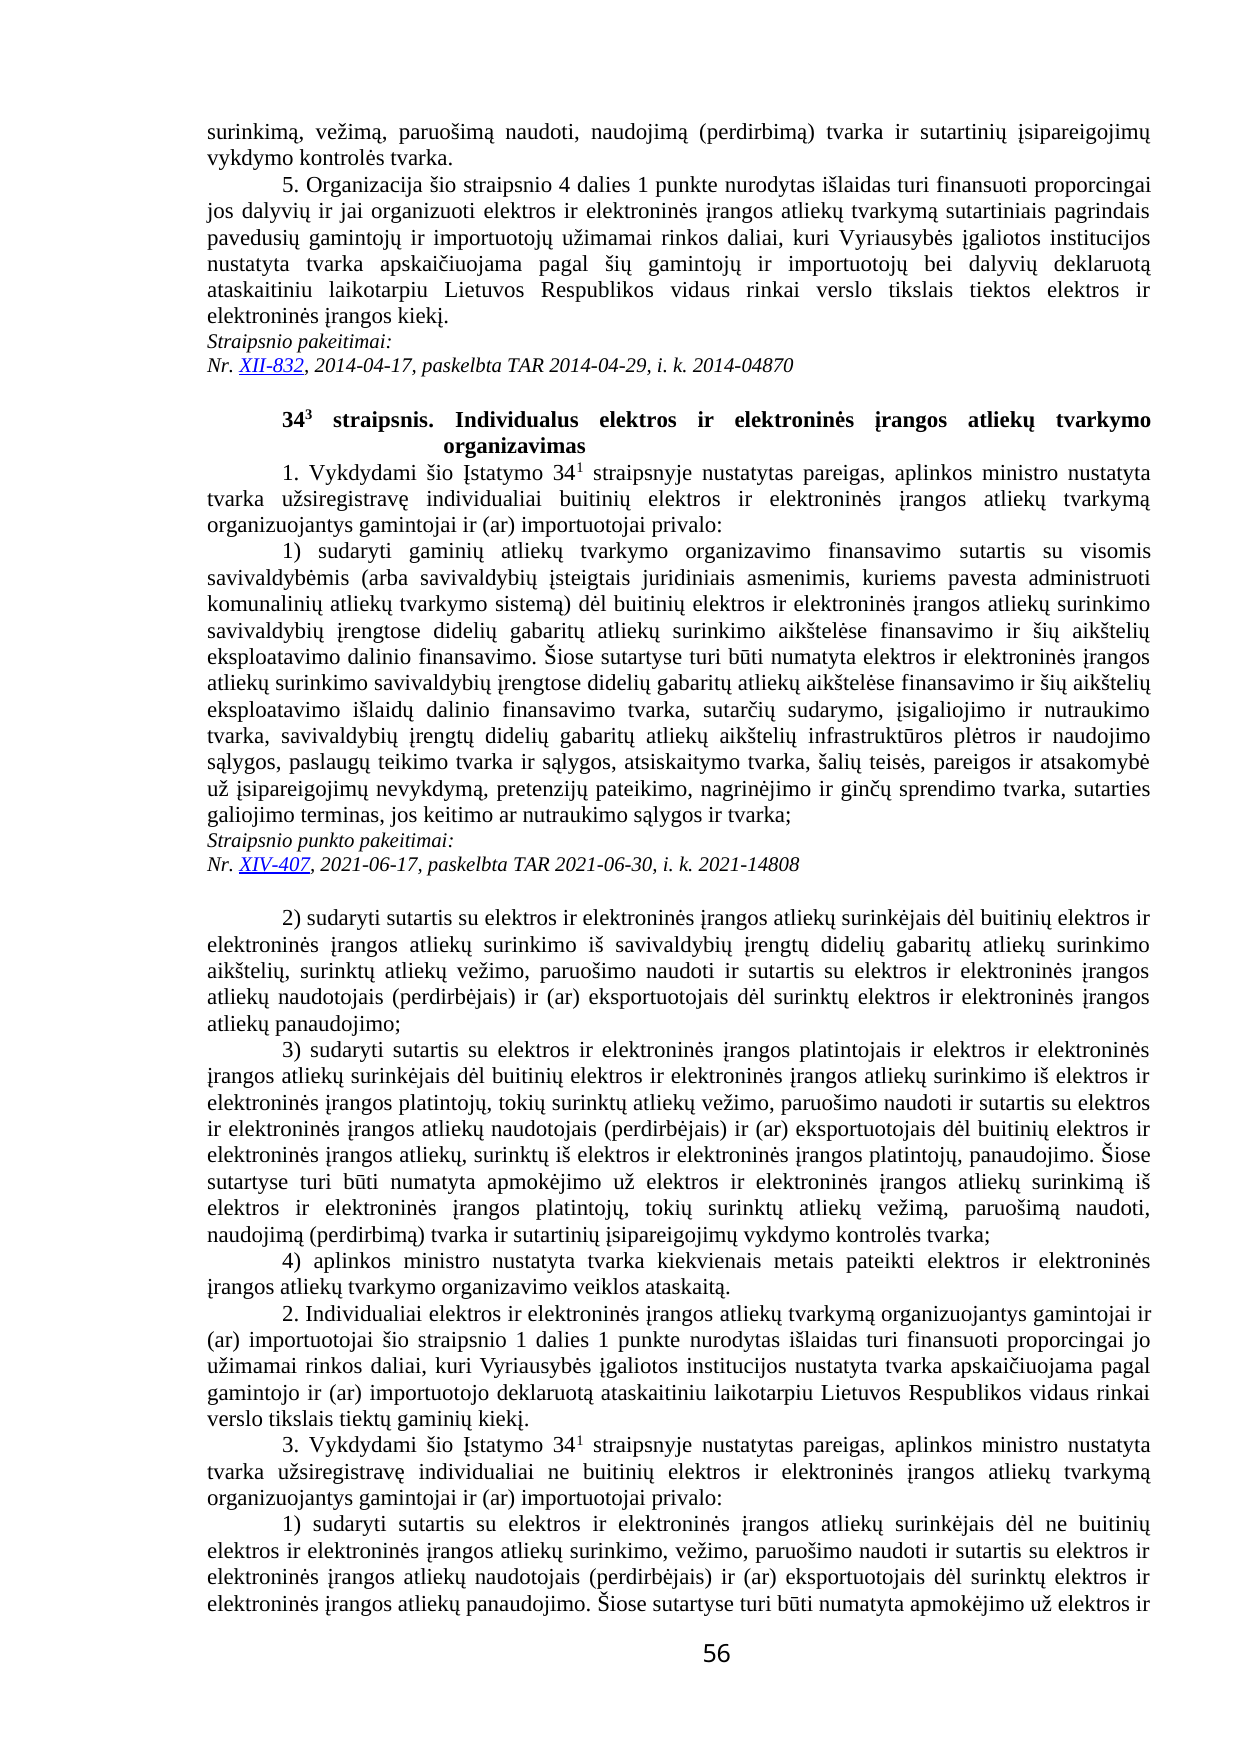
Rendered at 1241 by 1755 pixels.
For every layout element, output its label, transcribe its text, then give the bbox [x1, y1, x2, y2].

text 4) aplinkos ministro nustatyta tvarka kiekvienais metais pateikti elektros ir elektroninės įrangos atliekų tvarkymo organizavimo veiklos ataskaitą. [207, 1247, 1152, 1300]
text 3) sudaryti sutartis su elektros ir elektroninės įrangos platintojais ir elektros ir elektroninės įrangos atliekų surinkėjais dėl buitinių elektros ir elektroninės įrangos atliekų surinkimo iš elektros ir elektroninės įrangos platintojų, tokių surinktų atliekų vežimo, paruošimo naudoti ir sutartis su elektros ir elektroninės įrangos atliekų naudotojais (perdirbėjais) ir (ar) eksportuotojais dėl buitinių elektros ir elektroninės įrangos atliekų, surinktų iš elektros ir elektroninės įrangos platintojų, panaudojimo. Šiose sutartyse turi būti numatyta apmokėjimo už elektros ir elektroninės įrangos atliekų surinkimą iš elektros ir elektroninės įrangos platintojų, tokių surinktų atliekų vežimą, paruošimą naudoti, naudojimą (perdirbimą) tvarka ir sutartinių įsipareigojimų vykdymo kontrolės tvarka; [207, 1036, 1152, 1247]
text 2) sudaryti sutartis su elektros ir elektroninės įrangos atliekų surinkėjais dėl buitinių elektros ir elektroninės įrangos atliekų surinkimo iš savivaldybių įrengtų didelių gabaritų atliekų surinkimo aikštelių, surinktų atliekų vežimo, paruošimo naudoti ir sutartis su elektros ir elektroninės įrangos atliekų naudotojais (perdirbėjais) ir (ar) eksportuotojais dėl surinktų elektros ir elektroninės įrangos atliekų panaudojimo; [207, 904, 1152, 1036]
text surinkimą, vežimą, paruošimą naudoti, naudojimą (perdirbimą) tvarka ir sutartinių įsipareigojimų vykdymo kontrolės tvarka. [207, 118, 1152, 171]
text 5. Organizacija šio straipsnio 4 dalies 1 punkte nurodytas išlaidas turi finansuoti proporcingai jos dalyvių ir jai organizuoti elektros ir elektroninės įrangos atliekų tvarkymą sutartiniais pagrindais pavedusių gamintojų ir importuotojų užimamai rinkos daliai, kuri Vyriausybės įgaliotos institucijos nustatyta tvarka apskaičiuojama pagal šių gamintojų ir importuotojų bei dalyvių deklaruotą ataskaitiniu laikotarpiu Lietuvos Respublikos vidaus rinkai verslo tikslais tiektos elektros ir elektroninės įrangos kiekį. [207, 171, 1152, 329]
text 2. Individualiai elektros ir elektroninės įrangos atliekų tvarkymą organizuojantys gamintojai ir (ar) importuotojai šio straipsnio 1 dalies 1 punkte nurodytas išlaidas turi finansuoti proporcingai jo užimamai rinkos daliai, kuri Vyriausybės įgaliotos institucijos nustatyta tvarka apskaičiuojama pagal gamintojo ir (ar) importuotojo deklaruotą ataskaitiniu laikotarpiu Lietuvos Respublikos vidaus rinkai verslo tikslais tiektų gaminių kiekį. [207, 1300, 1152, 1431]
text Nr. XII-832, 2014-04-17, paskelbta TAR 2014-04-29, i. k. 2014-04870 [207, 353, 1152, 377]
text 3. Vykdydami šio Įstatymo 341 straipsnyje nustatytas pareigas, aplinkos ministro nustatyta tvarka užsiregistravę individualiai ne buitinių elektros ir elektroninės įrangos atliekų tvarkymą organizuojantys gamintojai ir (ar) importuotojai privalo: [207, 1431, 1152, 1511]
text Nr. XIV-407, 2021-06-17, paskelbta TAR 2021-06-30, i. k. 2021-14808 [207, 852, 1152, 876]
text Straipsnio punkto pakeitimai: [207, 827, 1152, 852]
text 1) sudaryti sutartis su elektros ir elektroninės įrangos atliekų surinkėjais dėl ne buitinių elektros ir elektroninės įrangos atliekų surinkimo, vežimo, paruošimo naudoti ir sutartis su elektros ir elektroninės įrangos atliekų naudotojais (perdirbėjais) ir (ar) eksportuotojais dėl surinktų elektros ir elektroninės įrangos atliekų panaudojimo. Šiose sutartyse turi būti numatyta apmokėjimo už elektros ir [207, 1511, 1152, 1616]
text Straipsnio pakeitimai: [207, 329, 1152, 353]
text 343 straipsnis. Individualus elektros ir elektroninės įrangos atliekų tvarkymo organizavimas [282, 406, 1152, 458]
text 1) sudaryti gaminių atliekų tvarkymo organizavimo finansavimo sutartis su visomis savivaldybėmis (arba savivaldybių įsteigtais juridiniais asmenimis, kuriems pavesta administruoti komunalinių atliekų tvarkymo sistemą) dėl buitinių elektros ir elektroninės įrangos atliekų surinkimo savivaldybių įrengtose didelių gabaritų atliekų surinkimo aikštelėse finansavimo ir šių aikštelių eksploatavimo dalinio finansavimo. Šiose sutartyse turi būti numatyta elektros ir elektroninės įrangos atliekų surinkimo savivaldybių įrengtose didelių gabaritų atliekų aikštelėse finansavimo ir šių aikštelių eksploatavimo išlaidų dalinio finansavimo tvarka, sutarčių sudarymo, įsigaliojimo ir nutraukimo tvarka, savivaldybių įrengtų didelių gabaritų atliekų aikštelių infrastruktūros plėtros ir naudojimo sąlygos, paslaugų teikimo tvarka ir sąlygos, atsiskaitymo tvarka, šalių teisės, pareigos ir atsakomybė už įsipareigojimų nevykdymą, pretenzijų pateikimo, nagrinėjimo ir ginčų sprendimo tvarka, sutarties galiojimo terminas, jos keitimo ar nutraukimo sąlygos ir tvarka; [207, 538, 1152, 827]
text 1. Vykdydami šio Įstatymo 341 straipsnyje nustatytas pareigas, aplinkos ministro nustatyta tvarka užsiregistravę individualiai buitinių elektros ir elektroninės įrangos atliekų tvarkymą organizuojantys gamintojai ir (ar) importuotojai privalo: [207, 458, 1152, 538]
